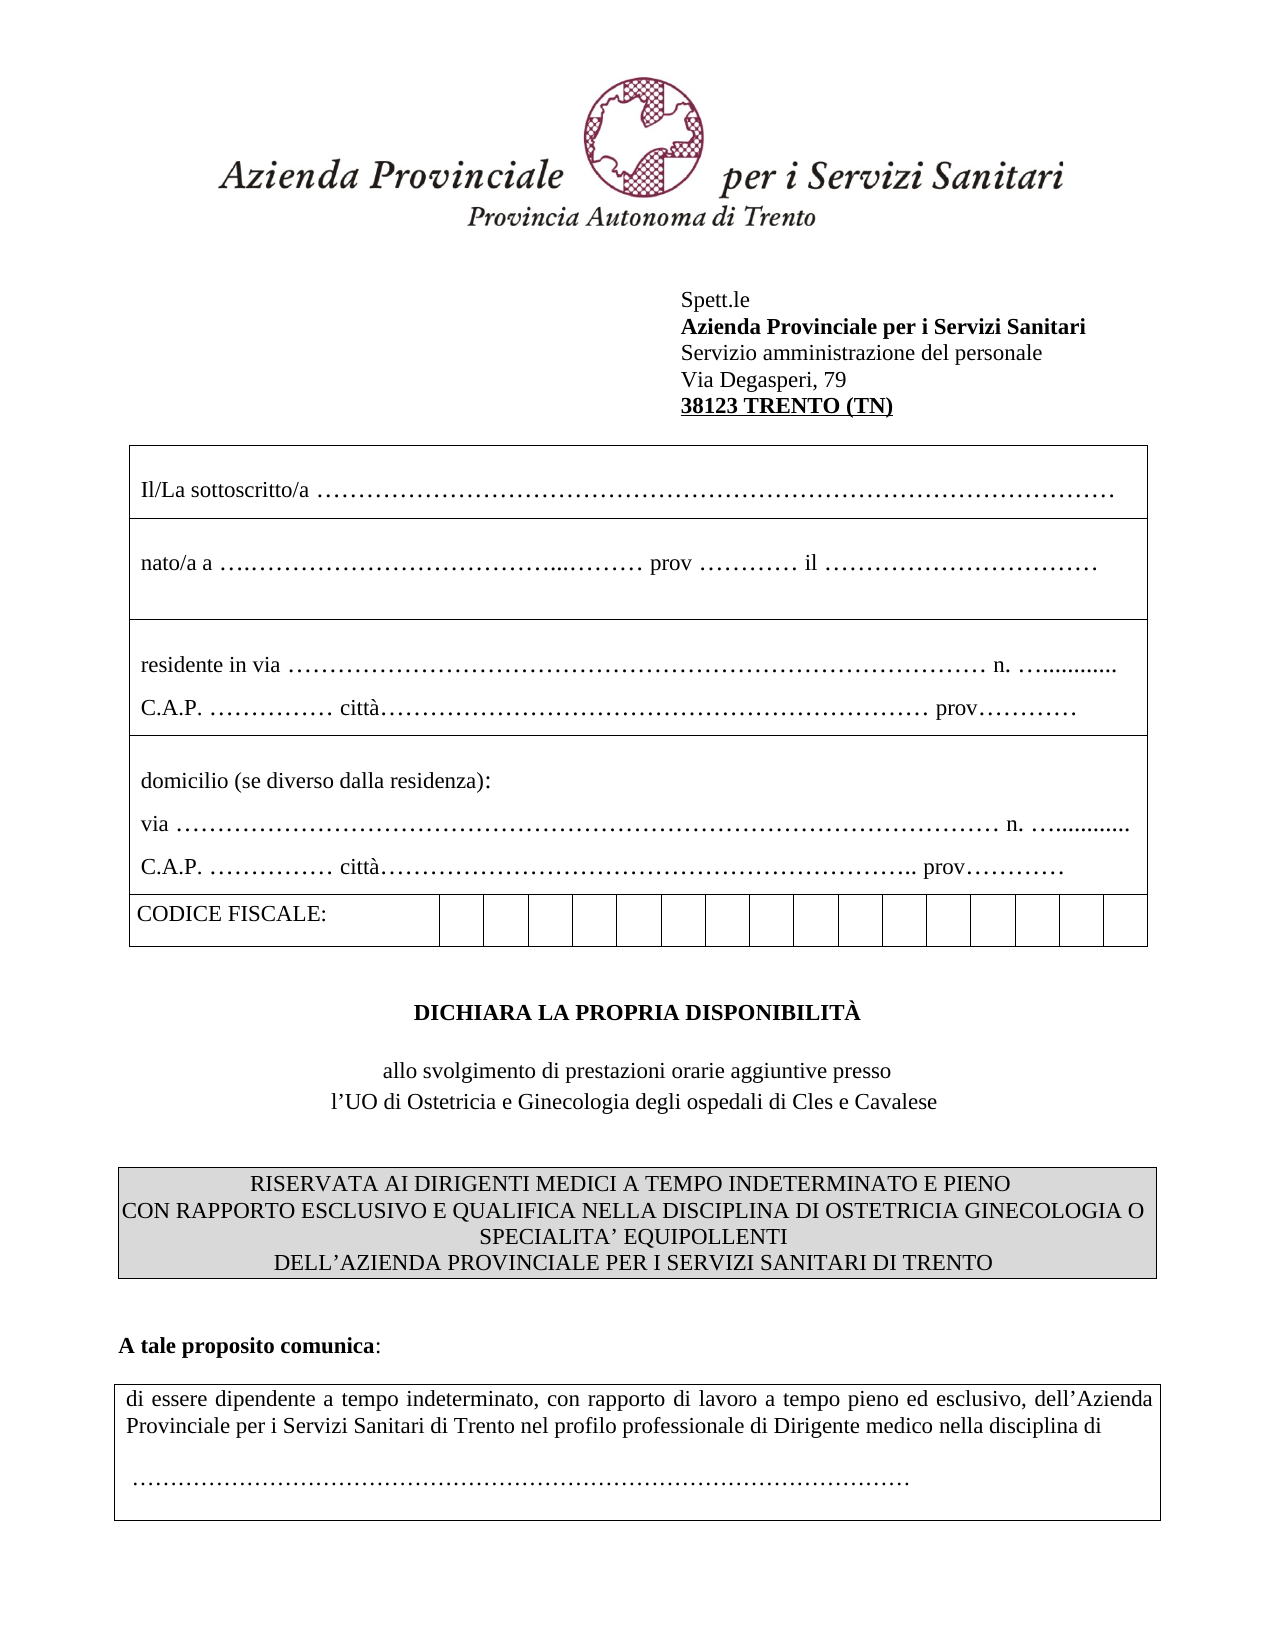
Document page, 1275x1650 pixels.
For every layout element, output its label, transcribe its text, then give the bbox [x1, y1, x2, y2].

text DICHIARA LA PROPRIA DISPONIBILITÀ [118, 999, 1157, 1026]
table_cell [440, 895, 483, 946]
table_cell [927, 895, 970, 946]
text A tale proposito comunica: [118, 1332, 1157, 1358]
table_header Il/La sottoscritto/a …………………………………………………………………………………… [130, 446, 1147, 517]
table_cell [573, 895, 616, 946]
table_cell [1016, 895, 1059, 946]
table_cell [529, 895, 572, 946]
text Via Degasperi, 79 [681, 366, 1157, 392]
table_cell [883, 895, 926, 946]
table_cell [706, 895, 749, 946]
table_cell [617, 895, 661, 946]
table_header [73, 1384, 114, 1519]
text DELL’AZIENDA PROVINCIALE PER I SERVIZI SANITARI DI TRENTO [119, 1246, 1156, 1278]
table_cell [839, 895, 882, 946]
table_cell [794, 895, 838, 946]
text allo svolgimento di prestazioni orarie aggiuntive presso [118, 1052, 1156, 1083]
text CON RAPPORTO ESCLUSIVO E QUALIFICA NELLA DISCIPLINA DI OSTETRICIA GINECOLOGIA O SPECIALITA’ EQUIPOLLENTI [119, 1194, 1156, 1246]
table_cell CODICE FISCALE: [130, 895, 439, 946]
text Azienda Provinciale per i Servizi Sanitari [681, 313, 1165, 339]
table_cell [750, 895, 793, 946]
text Servizio amministrazione del personale [681, 339, 1157, 366]
table_cell [484, 895, 528, 946]
table_cell [1060, 895, 1103, 946]
table_cell residente in via ………………………………………………………………………… n. …............ C.A.P. …………… città………………………………………………………… prov………… [130, 620, 1147, 735]
text 38123 TRENTO (TN) [681, 392, 1157, 418]
table_header di essere dipendente a tempo indeterminato, con rapporto di lavoro a tempo pieno ed esclusivo, dell’Azienda Provinciale per i Servizi Sanitari di Trento nel profilo professionale di Dirigente medico nella disciplina di ………………………………………………………………………………………… [115, 1385, 1160, 1519]
text Spett.le [681, 287, 1157, 313]
text RISERVATA AI DIRIGENTI MEDICI A TEMPO INDETERMINATO E PIENO [119, 1168, 1156, 1194]
text l’UO di Ostetricia e Ginecologia degli ospedali di Cles e Cavalese [118, 1083, 1156, 1114]
table_cell [971, 895, 1015, 946]
table_cell [662, 895, 705, 946]
table_cell nato/a a ….………………………………...……… prov ………… il …………………………… [130, 519, 1147, 619]
table_cell [1104, 895, 1147, 946]
table_cell domicilio (se diverso dalla residenza): via ……………………………………………………………………………………… n. …............ C.A.P. …………… città……………………………………………………….. prov………… [130, 736, 1147, 894]
